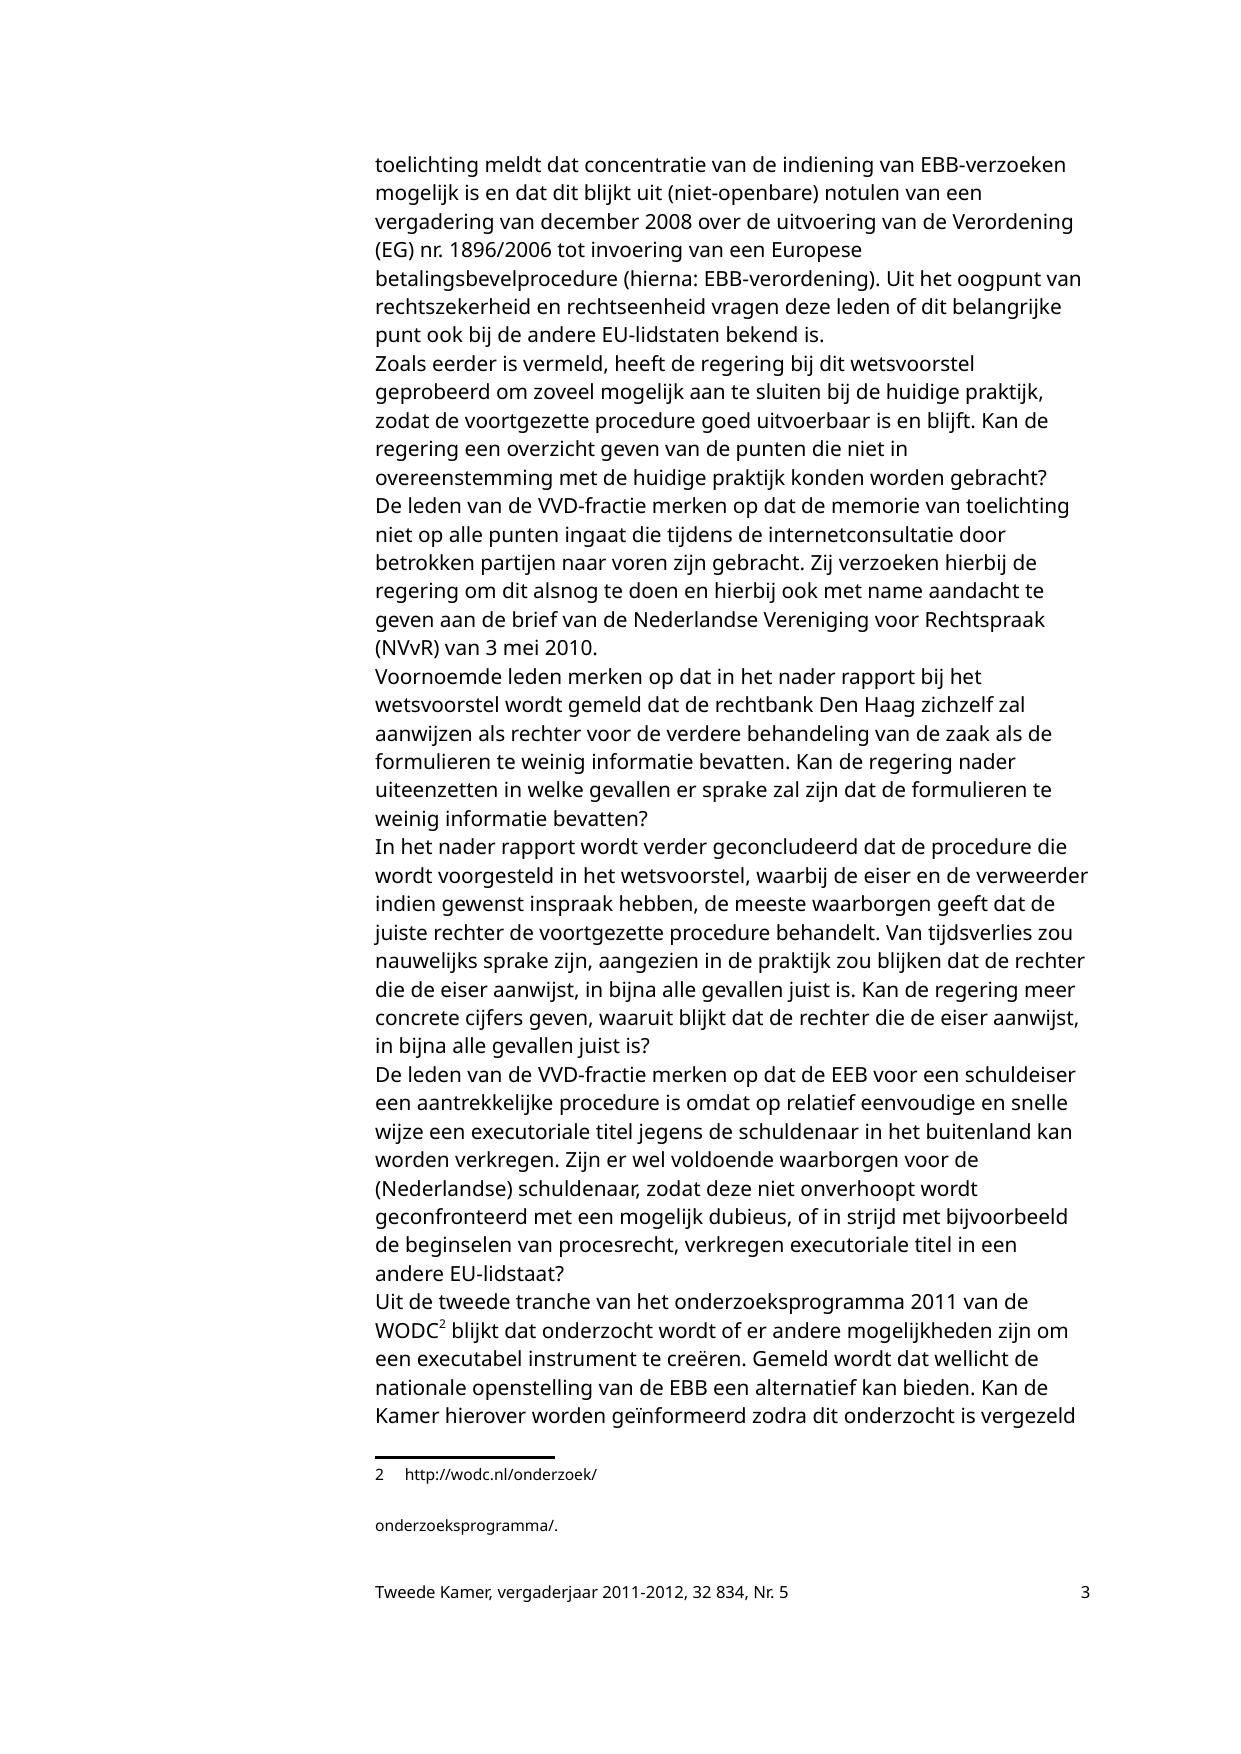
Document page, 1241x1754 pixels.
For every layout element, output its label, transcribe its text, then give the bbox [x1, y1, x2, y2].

text De leden van de VVD-fractie merken op dat de memorie van toelichting niet op alle punten ingaat die tijdens de internetconsultatie door betrokken partijen naar voren zijn gebracht. Zij verzoeken hierbij de regering om dit alsnog te doen en hierbij ook met name aandacht te geven aan de brief van de Nederlandse Vereniging voor Rechtspraak (NVvR) van 3 mei 2010. [375, 677, 1090, 847]
text De leden van de VVD-fractie merken op dat de EEB voor een schuldeiser een aantrekkelijke procedure is omdat op relatief eenvoudige en snelle wijze een executoriale titel jegens de schuldenaar in het buitenland kan worden verkregen. Zijn er wel voldoende waarborgen voor de (Nederlandse) schuldenaar, zodat deze niet onverhoopt wordt geconfronteerd met een mogelijk dubieus, of in strijd met bijvoorbeeld de beginselen van procesrecht, verkregen executoriale titel in een andere EU-lidstaat? [375, 1246, 1090, 1473]
text Algemeen [375, 150, 1090, 178]
text Zoals eerder is vermeld, heeft de regering bij dit wetsvoorstel geprobeerd om zoveel mogelijk aan te sluiten bij de huidige praktijk, zodat de voortgezette procedure goed uitvoerbaar is en blijft. Kan de regering een overzicht geven van de punten die niet in overeenstemming met de huidige praktijk konden worden gebracht? [375, 535, 1090, 677]
text De leden van de VVD-fractie vragen hoe vaak de EBB wordt toegepast. Verwacht de regering door dit wetsvoorstel een toe- of afname? Is het optimum bereikt? Zo nee, waarom niet en is de regering dan misschien van plan om de EBB te stimuleren? [375, 193, 1090, 307]
text Voornoemde leden merken op dat de regering in de memorie van toelichting meldt dat concentratie van de indiening van EBB-verzoeken mogelijk is en dat dit blijkt uit (niet-openbare) notulen van een vergadering van december 2008 over de uitvoering van de Verordening (EG) nr. 1896/2006 tot invoering van een Europese betalingsbevelprocedure (hierna: EBB-verordening). Uit het oogpunt van rechtszekerheid en rechtseenheid vragen deze leden of dit belangrijke punt ook bij de andere EU-lidstaten bekend is. [375, 307, 1090, 535]
text Uit de tweede tranche van het onderzoeksprogramma 2011 van de WODC blijkt dat onderzocht wordt of er andere mogelijkheden zijn om een executabel instrument te creëren. Gemeld wordt dat wellicht de nationale openstelling van de EBB een alternatief kan bieden. Kan de Kamer hierover worden geïnformeerd zodra dit onderzocht is vergezeld van een kabinetsstandpunt? [375, 1473, 1090, 1502]
text In het nader rapport wordt verder geconcludeerd dat de procedure die wordt voorgesteld in het wetsvoorstel, waarbij de eiser en de verweerder indien gewenst inspraak hebben, de meeste waarborgen geeft dat de juiste rechter de voortgezette procedure behandelt. Van tijdsverlies zou nauwelijks sprake zijn, aangezien in de praktijk zou blijken dat de rechter die de eiser aanwijst, in bijna alle gevallen juist is. Kan de regering meer concrete cijfers geven, waaruit blijkt dat de rechter die de eiser aanwijst, in bijna alle gevallen juist is? [375, 1018, 1090, 1246]
text Voornoemde leden merken op dat in het nader rapport bij het wetsvoorstel wordt gemeld dat de rechtbank Den Haag zichzelf zal aanwijzen als rechter voor de verdere behandeling van de zaak als de formulieren te weinig informatie bevatten. Kan de regering nader uiteenzetten in welke gevallen er sprake zal zijn dat de formulieren te weinig informatie bevatten? [375, 847, 1090, 1018]
